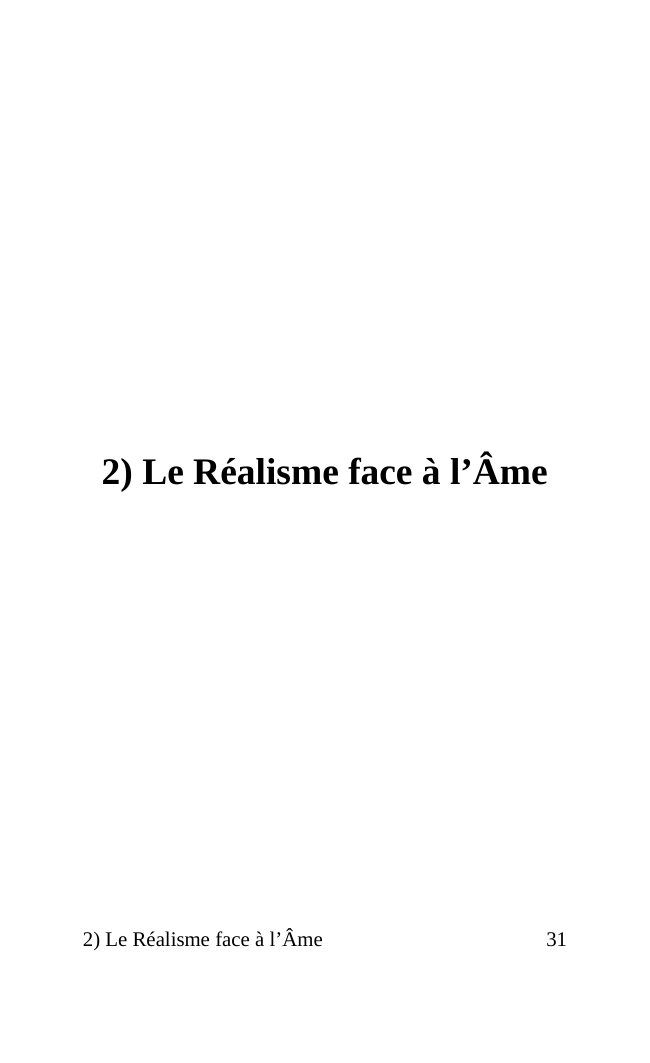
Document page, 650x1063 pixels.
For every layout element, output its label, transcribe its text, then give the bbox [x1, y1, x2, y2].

subtitle 2) Le Réalisme face à l’Âme [83, 449, 567, 492]
